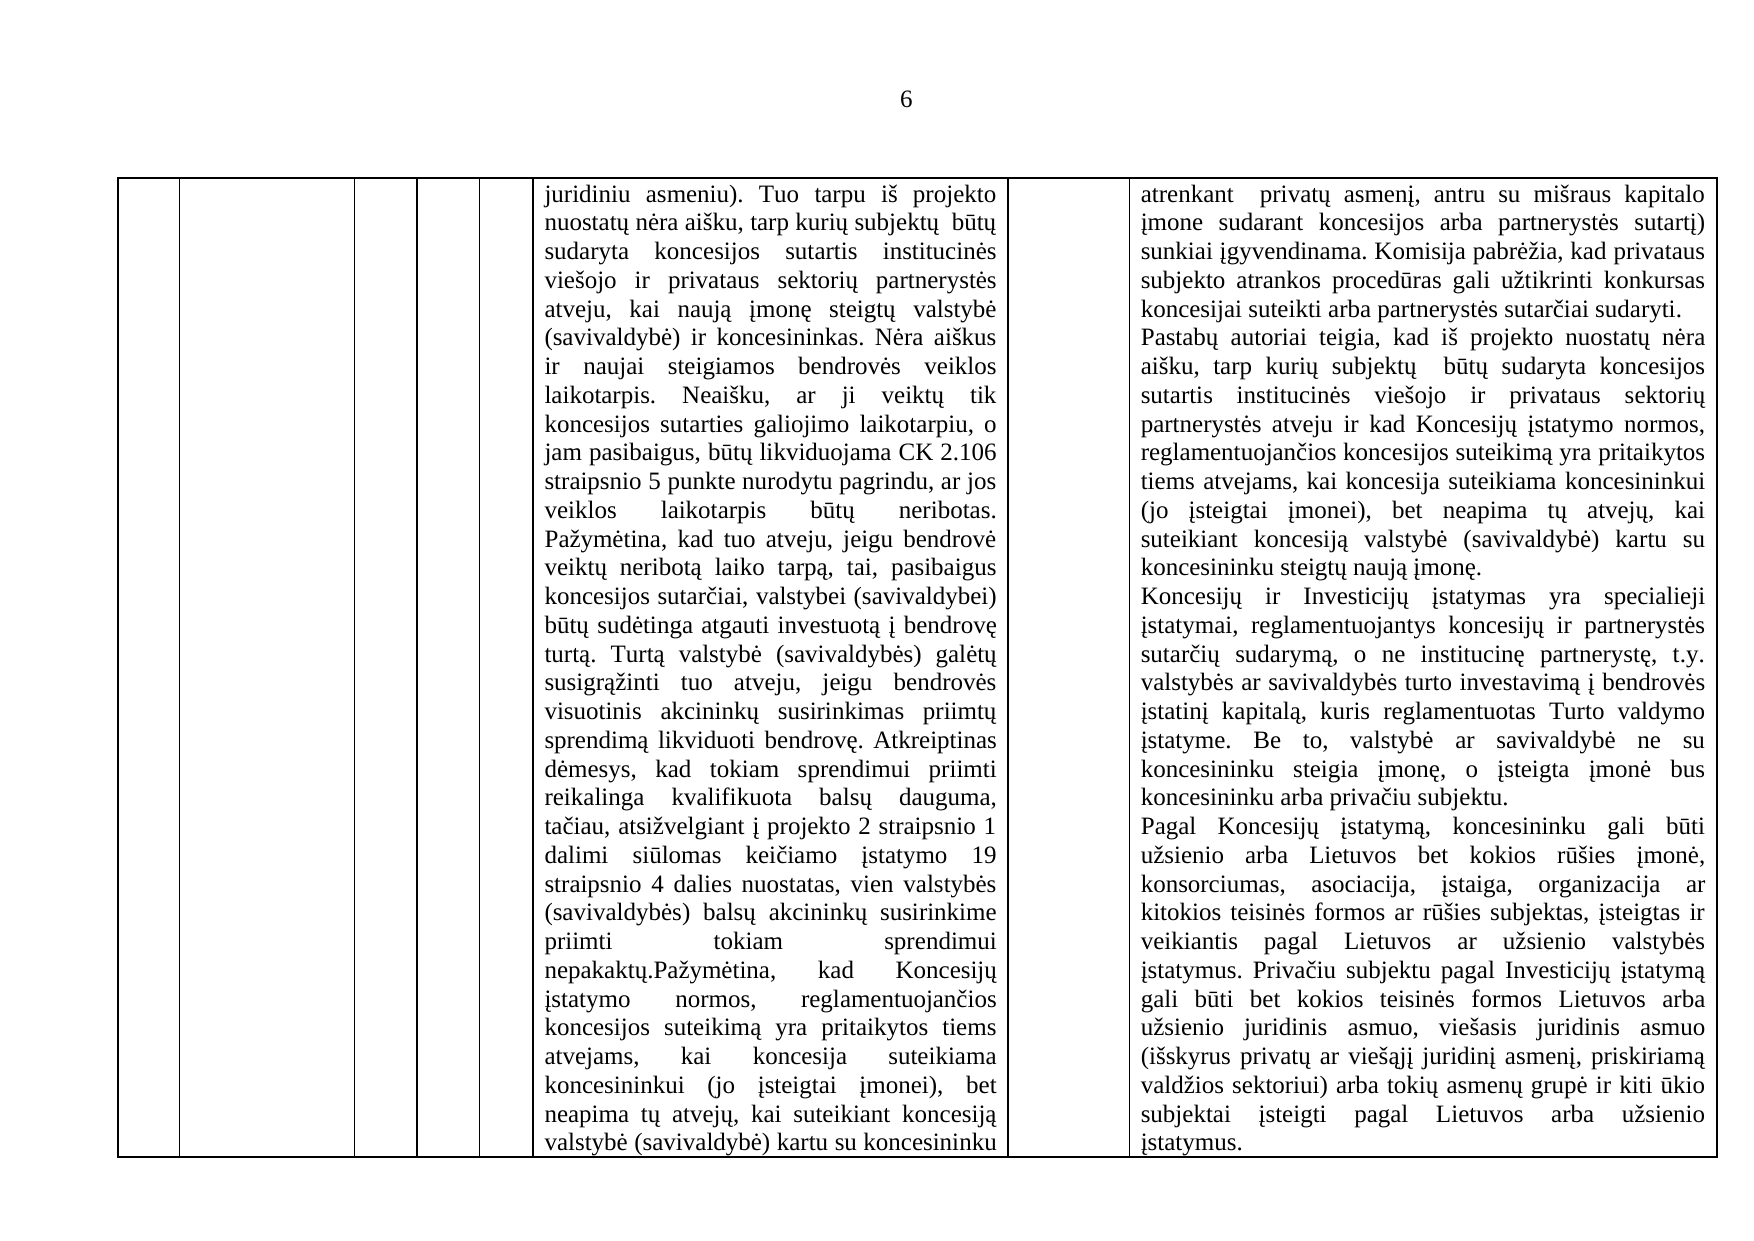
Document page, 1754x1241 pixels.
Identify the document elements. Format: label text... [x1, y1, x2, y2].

table_cell atrenkant privatų asmenį, antru su mišraus kapitalo įmone sudarant koncesijos arba partnerystės sutartį) sunkiai įgyvendinama. Komisija pabrėžia, kad privataus subjekto atrankos procedūras gali užtikrinti konkursas koncesijai suteikti arba partnerystės sutarčiai sudaryti. Pastabų autoriai teigia, kad iš projekto nuostatų nėra aišku, tarp kurių subjektų būtų sudaryta koncesijos sutartis institucinės viešojo ir privataus sektorių partnerystės atveju ir kad Koncesijų įstatymo normos, reglamentuojančios koncesijos suteikimą yra pritaikytos tiems atvejams, kai koncesija suteikiama koncesininkui (jo įsteigtai įmonei), bet neapima tų atvejų, kai suteikiant koncesiją valstybė (savivaldybė) kartu su koncesininku steigtų naują įmonę. Koncesijų ir Investicijų įstatymas yra specialieji įstatymai, reglamentuojantys koncesijų ir partnerystės sutarčių sudarymą, o ne institucinę partnerystę, t.y. valstybės ar savivaldybės turto investavimą į bendrovės įstatinį kapitalą, kuris reglamentuotas Turto valdymo įstatyme. Be to, valstybė ar savivaldybė ne su koncesininku steigia įmonę, o įsteigta įmonė bus koncesininku arba privačiu subjektu. Pagal Koncesijų įstatymą, koncesininku gali būti užsienio arba Lietuvos bet kokios rūšies įmonė, konsorciumas, asociacija, įstaiga, organizacija ar kitokios teisinės formos ar rūšies subjektas, įsteigtas ir veikiantis pagal Lietuvos ar užsienio valstybės įstatymus. Privačiu subjektu pagal Investicijų įstatymą gali būti bet kokios teisinės formos Lietuvos arba užsienio juridinis asmuo, viešasis juridinis asmuo (išskyrus privatų ar viešąjį juridinį asmenį, priskiriamą valdžios sektoriui) arba tokių asmenų grupė ir kiti ūkio subjektai įsteigti pagal Lietuvos arba užsienio įstatymus. [1130, 179, 1716, 1156]
table_cell [480, 179, 532, 1156]
table_cell [418, 179, 479, 1156]
table_cell [1009, 179, 1129, 1156]
table_cell juridiniu asmeniu). Tuo tarpu iš projekto nuostatų nėra aišku, tarp kurių subjektų būtų sudaryta koncesijos sutartis institucinės viešojo ir privataus sektorių partnerystės atveju, kai naują įmonę steigtų valstybė (savivaldybė) ir koncesininkas. Nėra aiškus ir naujai steigiamos bendrovės veiklos laikotarpis. Neaišku, ar ji veiktų tik koncesijos sutarties galiojimo laikotarpiu, o jam pasibaigus, būtų likviduojama CK 2.106 straipsnio 5 punkte nurodytu pagrindu, ar jos veiklos laikotarpis būtų neribotas. Pažymėtina, kad tuo atveju, jeigu bendrovė veiktų neribotą laiko tarpą, tai, pasibaigus koncesijos sutarčiai, valstybei (savivaldybei) būtų sudėtinga atgauti investuotą į bendrovę turtą. Turtą valstybė (savivaldybės) galėtų susigrąžinti tuo atveju, jeigu bendrovės visuotinis akcininkų susirinkimas priimtų sprendimą likviduoti bendrovę. Atkreiptinas dėmesys, kad tokiam sprendimui priimti reikalinga kvalifikuota balsų dauguma, tačiau, atsižvelgiant į projekto 2 straipsnio 1 dalimi siūlomas keičiamo įstatymo 19 straipsnio 4 dalies nuostatas, vien valstybės (savivaldybės) balsų akcininkų susirinkime priimti tokiam sprendimui nepakaktų.Pažymėtina, kad Koncesijų įstatymo normos, reglamentuojančios koncesijos suteikimą yra pritaikytos tiems atvejams, kai koncesija suteikiama koncesininkui (jo įsteigtai įmonei), bet neapima tų atvejų, kai suteikiant koncesiją valstybė (savivaldybė) kartu su koncesininku [534, 179, 1007, 1156]
table_cell [355, 179, 416, 1156]
table_cell [119, 179, 179, 1156]
table_cell [180, 179, 354, 1156]
